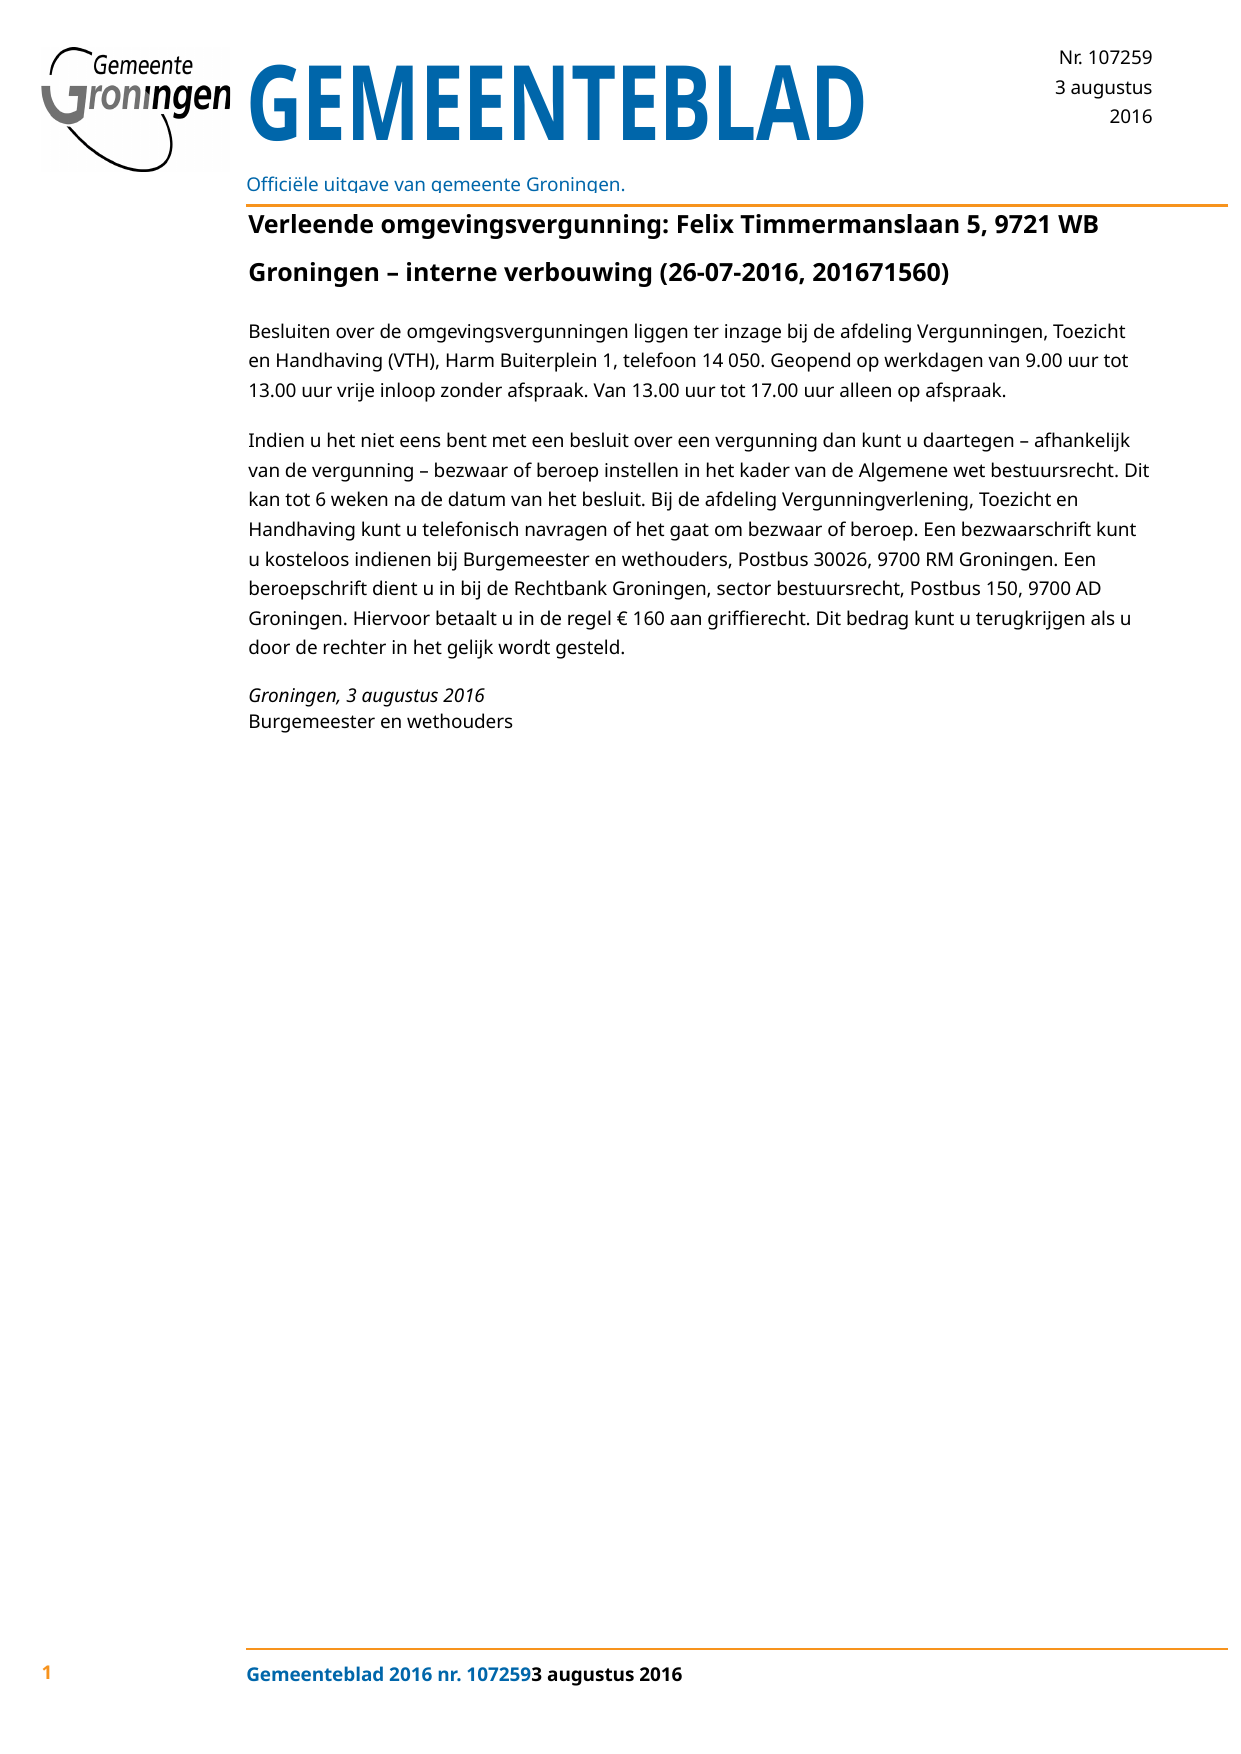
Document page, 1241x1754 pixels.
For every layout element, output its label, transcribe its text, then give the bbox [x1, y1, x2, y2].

text Besluiten over de omgevingsvergunningen liggen ter inzage bij de afdeling Vergunningen, Toezicht en Handhaving (VTH), Harm Buiterplein 1, telefoon 14 050. Geopend op werkdagen van 9.00 uur tot 13.00 uur vrije inloop zonder afspraak. Van 13.00 uur tot 17.00 uur alleen op afspraak. [248, 318, 1152, 403]
text Groningen, 3 augustus 2016 [248, 682, 1152, 708]
text Burgemeester en wethouders [248, 708, 1152, 734]
text Verleende omgevingsvergunning: Felix Timmermanslaan 5, 9721 WB Groningen – interne verbouwing (26-07-2016, 201671560) [248, 207, 1152, 288]
picture [41, 47, 231, 172]
text Indien u het niet eens bent met een besluit over een vergunning dan kunt u daartegen – afhankelijk van de vergunning – bezwaar of beroep instellen in het kader van de Algemene wet bestuursrecht. Dit kan tot 6 weken na de datum van het besluit. Bij de afdeling Vergunningverlening, Toezicht en Handhaving kunt u telefonisch navragen of het gaat om bezwaar of beroep. Een bezwaarschrift kunt u kosteloos indienen bij Burgemeester en wethouders, Postbus 30026, 9700 RM Groningen. Een beroepschrift dient u in bij de Rechtbank Groningen, sector bestuursrecht, Postbus 150, 9700 AD Groningen. Hiervoor betaalt u in de regel € 160 aan griffierecht. Dit bedrag kunt u terugkrijgen als u door de rechter in het gelijk wordt gesteld. [248, 427, 1152, 660]
